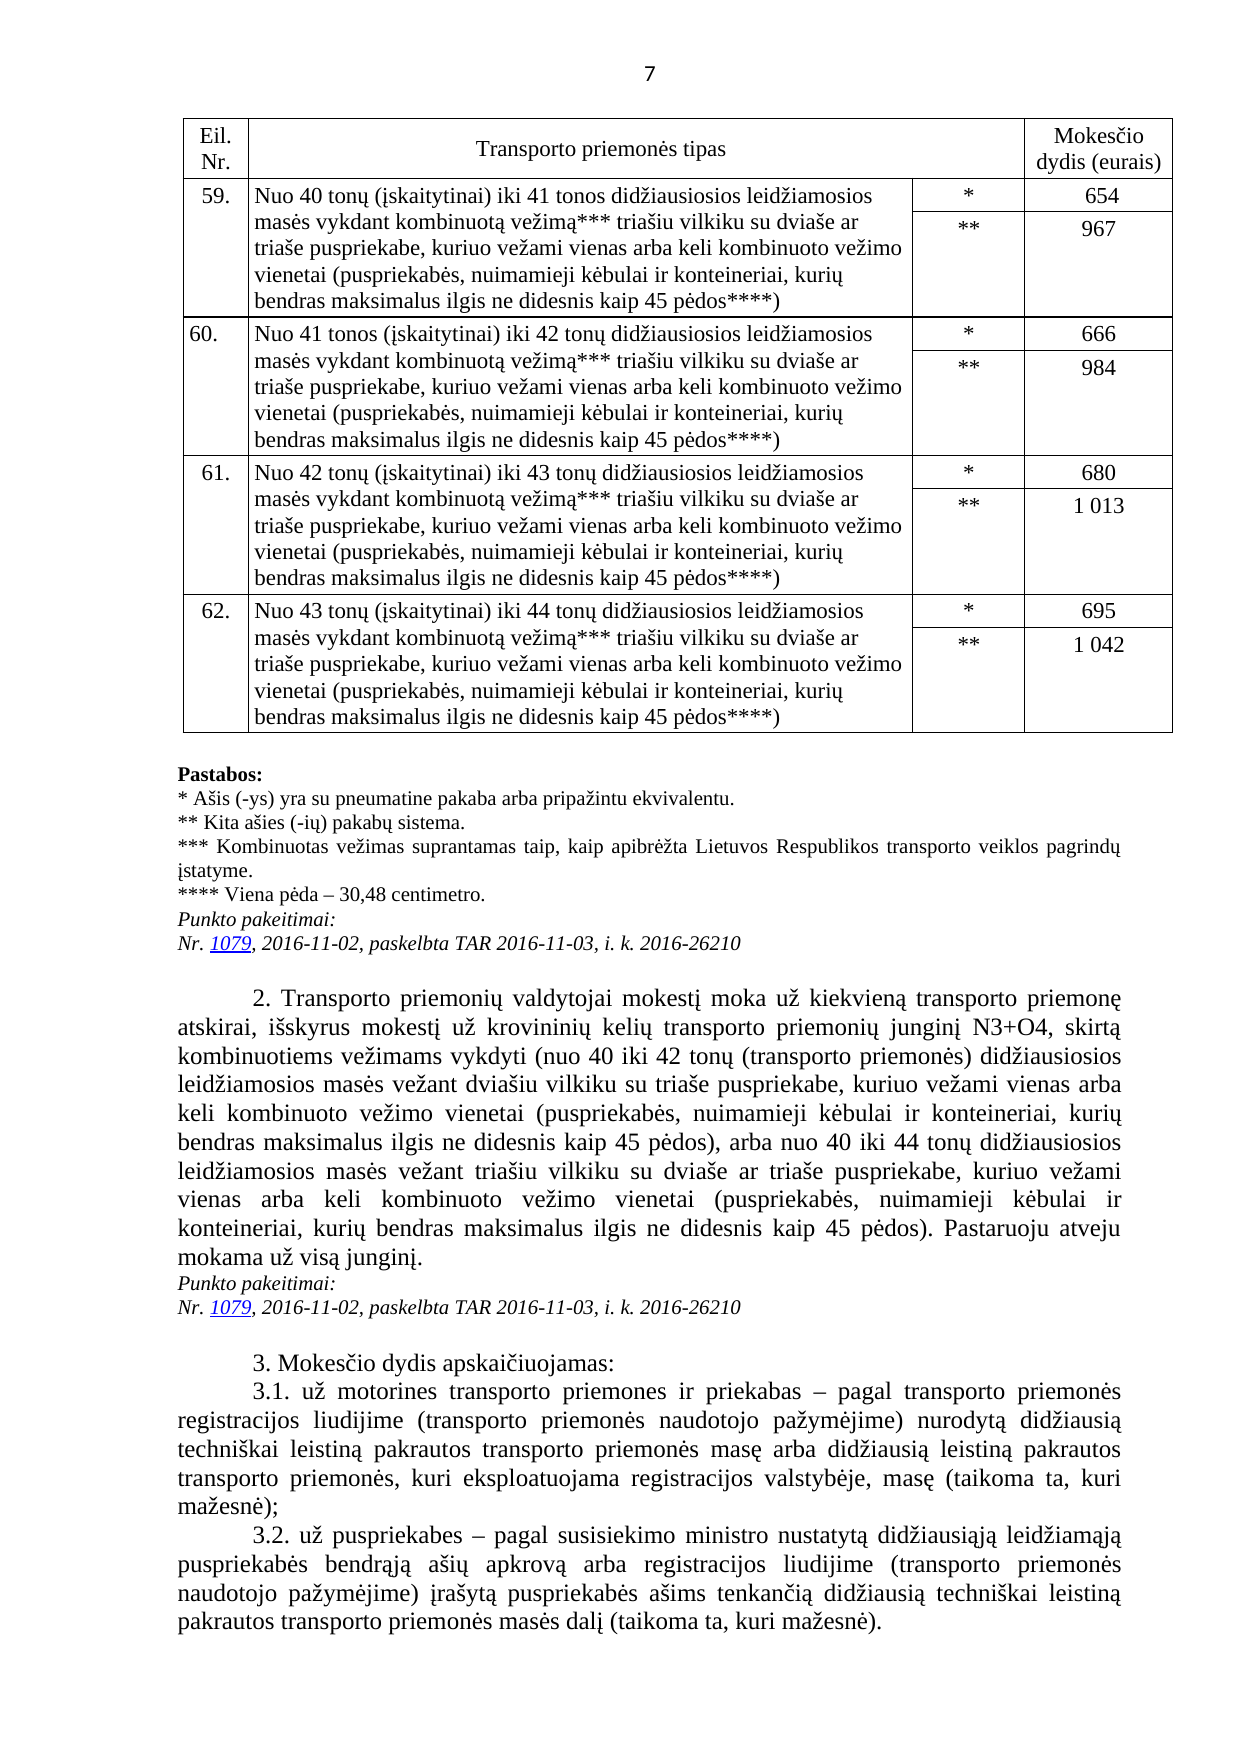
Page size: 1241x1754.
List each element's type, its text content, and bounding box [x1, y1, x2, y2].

table_cell 62. [184, 595, 248, 732]
table_cell 666 [1025, 318, 1172, 349]
text Pastabos: [177, 762, 1122, 786]
table_cell 1 042 [1025, 628, 1172, 732]
table_cell 654 [1025, 179, 1172, 211]
table_cell Nuo 41 tonos (įskaitytinai) iki 42 tonų didžiausiosios leidžiamosios masės vykdant kombinuotą vežimą*** triašiu vilkiku su dviaše ar triaše puspriekabe, kuriuo vežami vienas arba keli kombinuoto vežimo vienetai (puspriekabės, nuimamieji kėbulai ir konteineriai, kurių bendras maksimalus ilgis ne didesnis kaip 45 pėdos****) [249, 318, 912, 455]
text Punkto pakeitimai: [177, 1271, 1122, 1295]
table_header Mokesčio dydis (eurais) [1025, 119, 1172, 178]
table_cell 695 [1025, 595, 1172, 627]
text Nr. 1079, 2016-11-02, paskelbta TAR 2016-11-03, i. k. 2016-26210 [177, 1295, 1122, 1319]
text *** Kombinuotas vežimas suprantamas taip, kaip apibrėžta Lietuvos Respublikos transporto veiklos pagrindų įstatyme. [177, 834, 1122, 882]
text 3.2. už puspriekabes – pagal susisiekimo ministro nustatytą didžiausiąją leidžiamąją puspriekabės bendrąją ašių apkrovą arba registracijos liudijime (transporto priemonės naudotojo pažymėjime) įrašytą puspriekabės ašims tenkančią didžiausią techniškai leistiną pakrautos transporto priemonės masės dalį (taikoma ta, kuri mažesnė). [177, 1520, 1122, 1635]
table_cell 59. [184, 179, 248, 316]
table_cell * [913, 595, 1024, 627]
table_cell Nuo 40 tonų (įskaitytinai) iki 41 tonos didžiausiosios leidžiamosios masės vykdant kombinuotą vežimą*** triašiu vilkiku su dviaše ar triaše puspriekabe, kuriuo vežami vienas arba keli kombinuoto vežimo vienetai (puspriekabės, nuimamieji kėbulai ir konteineriai, kurių bendras maksimalus ilgis ne didesnis kaip 45 pėdos****) [249, 179, 912, 316]
text * Ašis (-ys) yra su pneumatine pakaba arba pripažintu ekvivalentu. [177, 786, 1122, 810]
table_cell 60. [184, 318, 248, 455]
table_cell 967 [1025, 212, 1172, 316]
table_cell ** [913, 628, 1024, 732]
text 2. Transporto priemonių valdytojai mokestį moka už kiekvieną transporto priemonę atskirai, išskyrus mokestį už krovininių kelių transporto priemonių junginį N3+O4, skirtą kombinuotiems vežimams vykdyti (nuo 40 iki 42 tonų (transporto priemonės) didžiausiosios leidžiamosios masės vežant dviašiu vilkiku su triaše puspriekabe, kuriuo vežami vienas arba keli kombinuoto vežimo vienetai (puspriekabės, nuimamieji kėbulai ir konteineriai, kurių bendras maksimalus ilgis ne didesnis kaip 45 pėdos), arba nuo 40 iki 44 tonų didžiausiosios leidžiamosios masės vežant triašiu vilkiku su dviaše ar triaše puspriekabe, kuriuo vežami vienas arba keli kombinuoto vežimo vienetai (puspriekabės, nuimamieji kėbulai ir konteineriai, kurių bendras maksimalus ilgis ne didesnis kaip 45 pėdos). Pastaruoju atveju mokama už visą junginį. [177, 983, 1122, 1271]
text 3.1. už motorines transporto priemones ir priekabas – pagal transporto priemonės registracijos liudijime (transporto priemonės naudotojo pažymėjime) nurodytą didžiausią techniškai leistiną pakrautos transporto priemonės masę arba didžiausią leistiną pakrautos transporto priemonės, kuri eksploatuojama registracijos valstybėje, masę (taikoma ta, kuri mažesnė); [177, 1376, 1122, 1520]
table_header Transporto priemonės tipas [249, 119, 1024, 178]
table_cell ** [913, 212, 1024, 316]
table_cell 680 [1025, 456, 1172, 488]
table_cell 61. [184, 456, 248, 594]
table_cell * [913, 318, 1024, 349]
table_cell 1 013 [1025, 489, 1172, 594]
table_header Eil. Nr. [184, 119, 248, 178]
text Nr. 1079, 2016-11-02, paskelbta TAR 2016-11-03, i. k. 2016-26210 [177, 931, 1122, 954]
text **** Viena pėda – 30,48 centimetro. [177, 882, 1122, 906]
table_cell * [913, 456, 1024, 488]
table_cell * [913, 179, 1024, 211]
table_cell Nuo 43 tonų (įskaitytinai) iki 44 tonų didžiausiosios leidžiamosios masės vykdant kombinuotą vežimą*** triašiu vilkiku su dviaše ar triaše puspriekabe, kuriuo vežami vienas arba keli kombinuoto vežimo vienetai (puspriekabės, nuimamieji kėbulai ir konteineriai, kurių bendras maksimalus ilgis ne didesnis kaip 45 pėdos****) [249, 595, 912, 732]
table_cell Nuo 42 tonų (įskaitytinai) iki 43 tonų didžiausiosios leidžiamosios masės vykdant kombinuotą vežimą*** triašiu vilkiku su dviaše ar triaše puspriekabe, kuriuo vežami vienas arba keli kombinuoto vežimo vienetai (puspriekabės, nuimamieji kėbulai ir konteineriai, kurių bendras maksimalus ilgis ne didesnis kaip 45 pėdos****) [249, 456, 912, 594]
text Punkto pakeitimai: [177, 906, 1122, 931]
table_cell 984 [1025, 351, 1172, 455]
table_cell ** [913, 351, 1024, 455]
table_cell ** [913, 489, 1024, 594]
text 3. Mokesčio dydis apskaičiuojamas: [177, 1348, 1122, 1376]
text ** Kita ašies (-ių) pakabų sistema. [177, 810, 1122, 834]
